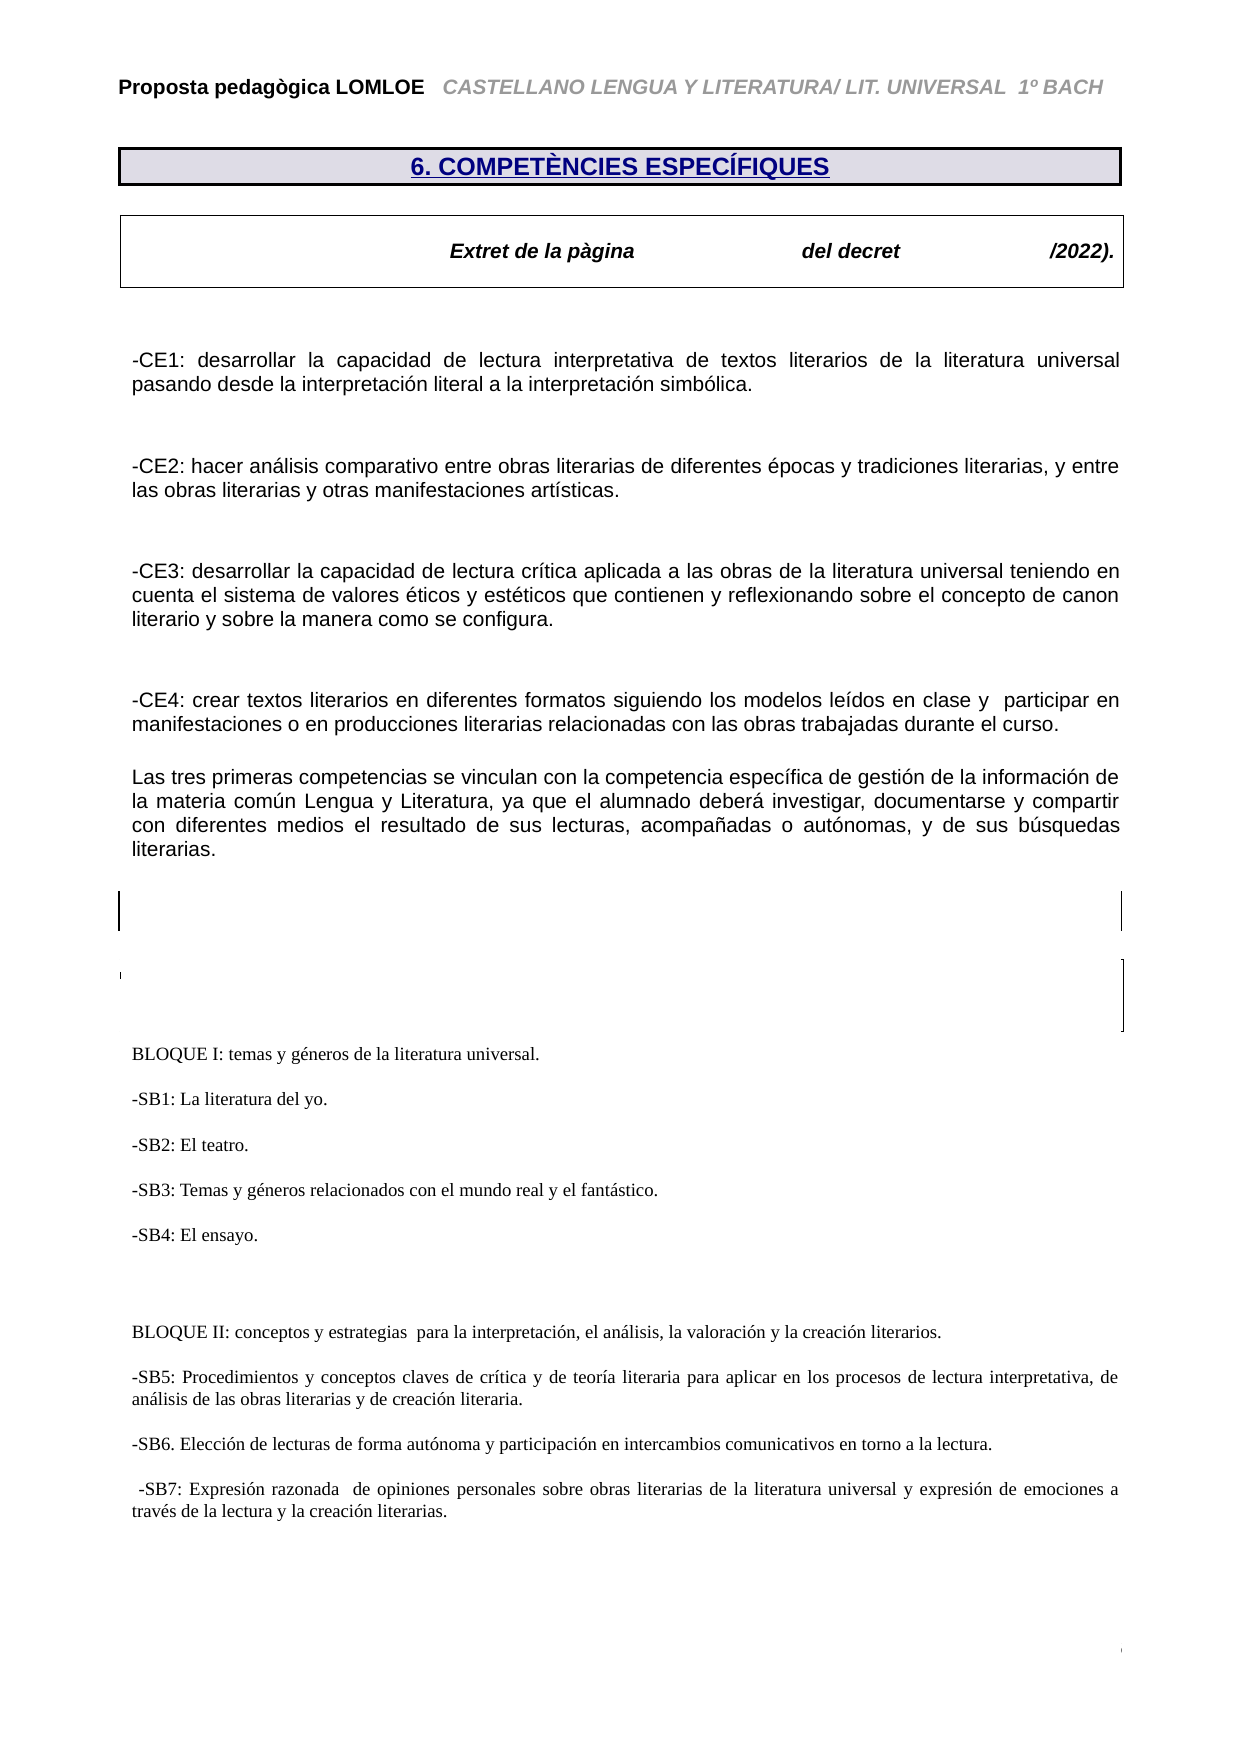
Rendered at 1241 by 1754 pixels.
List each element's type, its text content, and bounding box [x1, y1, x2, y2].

text -CE3: desarrollar la capacidad de lectura crítica aplicada a las obras de la literatura universal teniendo en cuenta el sistema de valores éticos y estéticos que contienen y reflexionando sobre el concepto de canon literario y sobre la manera como se configura. [132, 559, 1121, 631]
table_header Extret de la pàgina del decret /2022). [121, 216, 1123, 287]
table_header Extret de la pàgina del decret /2022). [121, 960, 1123, 1031]
text -SB6. Elección de lecturas de forma autónoma y participación en intercambios comunicativos en torno a la lectura. [132, 1433, 1121, 1454]
text BLOQUE I: temas y géneros de la literatura universal. [132, 1043, 1121, 1065]
text -SB2: El teatro. [132, 1133, 1121, 1155]
text BLOQUE II: conceptos y estrategias para la interpretación, el análisis, la valoración y la creación literarios. [132, 1321, 1121, 1343]
text -CE1: desarrollar la capacidad de lectura interpretativa de textos literarios de la literatura universal pasando desde la interpretación literal a la interpretación simbólica. [132, 348, 1121, 396]
text -SB1: La literatura del yo. [132, 1088, 1121, 1110]
text -SB4: El ensayo. [132, 1224, 1121, 1245]
text -CE4: crear textos literarios en diferentes formatos siguiendo los modelos leídos en clase y participar en manifestaciones o en producciones literarias relacionadas con las obras trabajadas durante el curso. [132, 688, 1121, 736]
text -SB5: Procedimientos y conceptos claves de crítica y de teoría literaria para aplicar en los procesos de lectura interpretativa, de análisis de las obras literarias y de creación literaria. [132, 1366, 1121, 1409]
text -SB3: Temas y géneros relacionados con el mundo real y el fantástico. [132, 1178, 1121, 1200]
text 6. COMPETÈNCIES ESPECÍFIQUES [121, 150, 1119, 183]
text -SB7: Expresión razonada de opiniones personales sobre obras literarias de la literatura universal y expresión de emociones a través de la lectura y la creación literarias. [132, 1478, 1121, 1521]
text Las tres primeras competencias se vinculan con la competencia específica de gestión de la información de la materia común Lengua y Literatura, ya que el alumnado deberá investigar, documentarse y compartir con diferentes medios el resultado de sus lecturas, acompañadas o autónomas, y de sus búsquedas literarias. [132, 765, 1121, 861]
text -CE2: hacer análisis comparativo entre obras literarias de diferentes épocas y tradiciones literarias, y entre las obras literarias y otras manifestaciones artísticas. [132, 453, 1121, 501]
